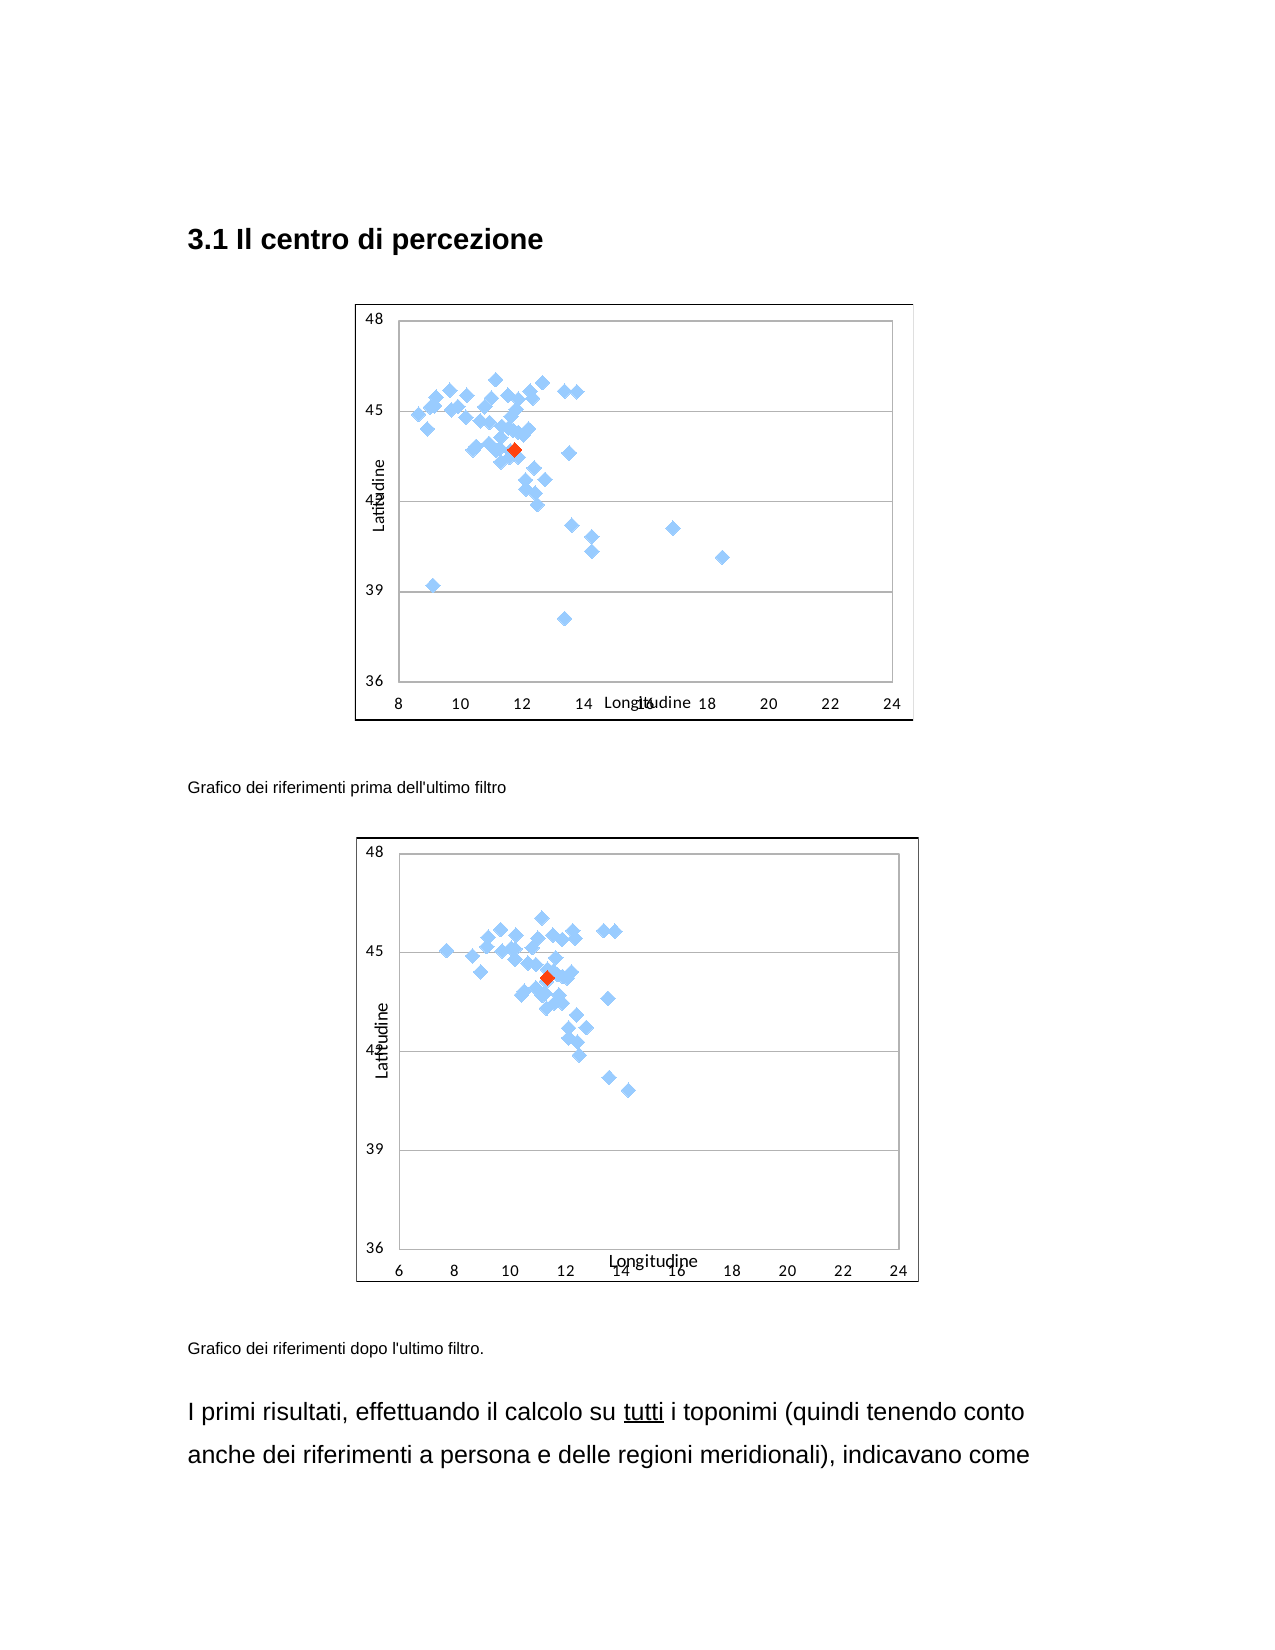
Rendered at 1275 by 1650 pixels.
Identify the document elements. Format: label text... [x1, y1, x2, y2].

text Grafico dei riferimenti dopo l'ultimo filtro. [187, 1339, 1087, 1358]
text 3.1 Il centro di percezione [187, 222, 1087, 256]
text Grafico dei riferimenti prima dell'ultimo filtro [187, 778, 1087, 797]
text I primi risultati, effettuando il calcolo su tutti i toponimi (quindi tenendo conto anche dei riferimenti a persona e delle regioni meridionali), indicavano come [187, 1397, 1087, 1468]
